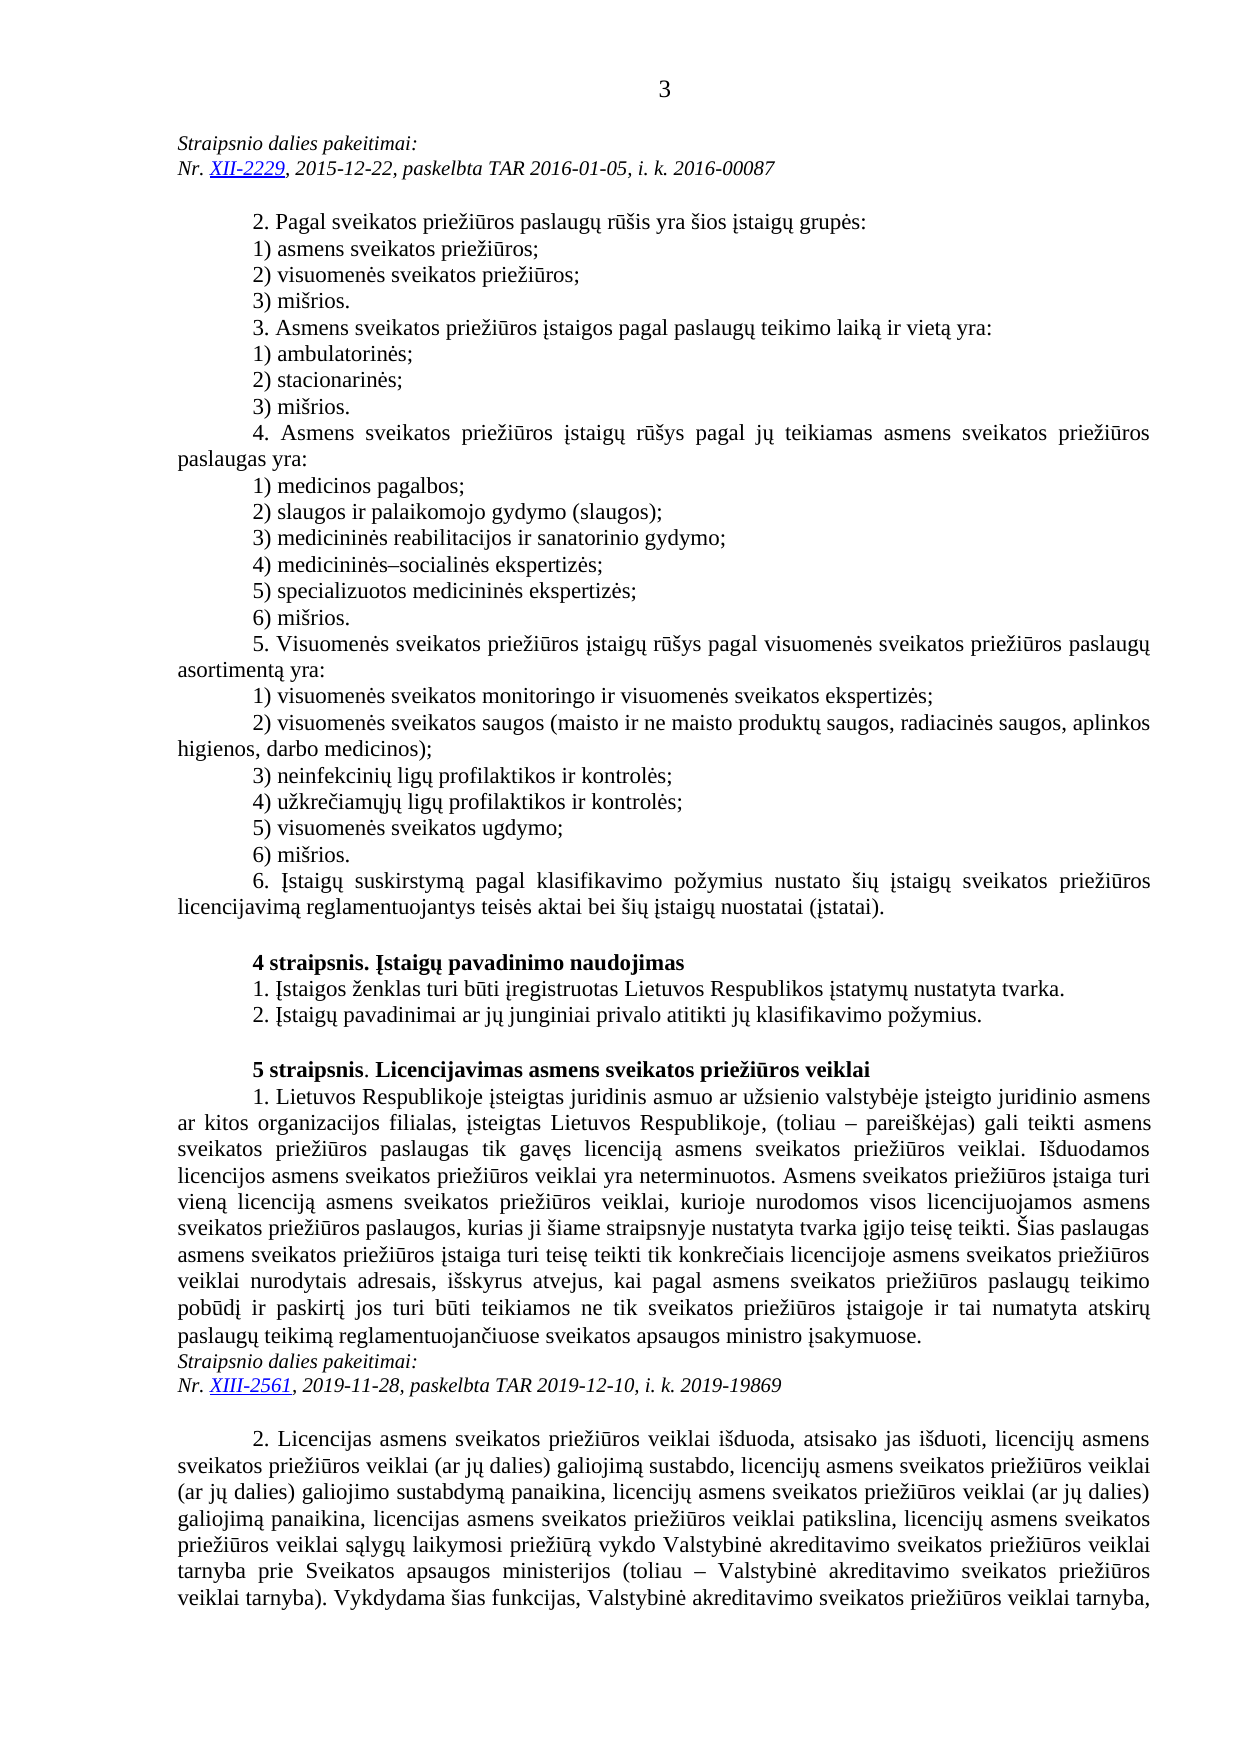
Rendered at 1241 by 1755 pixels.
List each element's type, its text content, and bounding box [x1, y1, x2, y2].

text 2. Pagal sveikatos priežiūros paslaugų rūšis yra šios įstaigų grupės: [177, 208, 1152, 234]
text 1) asmens sveikatos priežiūros; [177, 234, 1152, 261]
text 6) mišrios. [177, 841, 1152, 867]
text 2. Įstaigų pavadinimai ar jų junginiai privalo atitikti jų klasifikavimo požymius. [177, 1001, 1152, 1028]
text 3) mišrios. [177, 287, 1152, 314]
text 2) visuomenės sveikatos saugos (maisto ir ne maisto produktų saugos, radiacinės saugos, aplinkos higienos, darbo medicinos); [177, 709, 1152, 762]
text 1) medicinos pagalbos; [177, 472, 1152, 498]
text 1) ambulatorinės; [177, 340, 1152, 366]
text 3) mišrios. [177, 393, 1152, 419]
text 3. Asmens sveikatos priežiūros įstaigos pagal paslaugų teikimo laiką ir vietą yra: [177, 314, 1152, 340]
text 3) neinfekcinių ligų profilaktikos ir kontrolės; [177, 762, 1152, 788]
text 2) slaugos ir palaikomojo gydymo (slaugos); [177, 498, 1152, 524]
text 3) medicininės reabilitacijos ir sanatorinio gydymo; [177, 524, 1152, 551]
text 4 straipsnis. Įstaigų pavadinimo naudojimas [177, 948, 1152, 975]
text 5. Visuomenės sveikatos priežiūros įstaigų rūšys pagal visuomenės sveikatos priežiūros paslaugų asortimentą yra: [177, 630, 1152, 683]
text 5) specializuotos medicininės ekspertizės; [177, 577, 1152, 603]
text 1) visuomenės sveikatos monitoringo ir visuomenės sveikatos ekspertizės; [177, 683, 1152, 709]
text 2) stacionarinės; [177, 366, 1152, 393]
text 1. Lietuvos Respublikoje įsteigtas juridinis asmuo ar užsienio valstybėje įsteigto juridinio asmens ar kitos organizacijos filialas, įsteigtas Lietuvos Respublikoje, (toliau – pareiškėjas) gali teikti asmens sveikatos priežiūros paslaugas tik gavęs licenciją asmens sveikatos priežiūros veiklai. Išduodamos licencijos asmens sveikatos priežiūros veiklai yra neterminuotos. Asmens sveikatos priežiūros įstaiga turi vieną licenciją asmens sveikatos priežiūros veiklai, kurioje nurodomos visos licencijuojamos asmens sveikatos priežiūros paslaugos, kurias ji šiame straipsnyje nustatyta tvarka įgijo teisę teikti. Šias paslaugas asmens sveikatos priežiūros įstaiga turi teisę teikti tik konkrečiais licencijoje asmens sveikatos priežiūros veiklai nurodytais adresais, išskyrus atvejus, kai pagal asmens sveikatos priežiūros paslaugų teikimo pobūdį ir paskirtį jos turi būti teikiamos ne tik sveikatos priežiūros įstaigoje ir tai numatyta atskirų paslaugų teikimą reglamentuojančiuose sveikatos apsaugos ministro įsakymuose. [177, 1083, 1152, 1349]
text Straipsnio dalies pakeitimai: [177, 1349, 1152, 1373]
text 5) visuomenės sveikatos ugdymo; [177, 814, 1152, 841]
text 6. Įstaigų suskirstymą pagal klasifikavimo požymius nustato šių įstaigų sveikatos priežiūros licencijavimą reglamentuojantys teisės aktai bei šių įstaigų nuostatai (įstatai). [177, 867, 1152, 920]
text Nr. XIII-2561, 2019-11-28, paskelbta TAR 2019-12-10, i. k. 2019-19869 [177, 1373, 1152, 1397]
text 4. Asmens sveikatos priežiūros įstaigų rūšys pagal jų teikiamas asmens sveikatos priežiūros paslaugas yra: [177, 419, 1152, 472]
text 6) mišrios. [177, 603, 1152, 630]
text 4) užkrečiamųjų ligų profilaktikos ir kontrolės; [177, 788, 1152, 814]
text Nr. XII-2229, 2015-12-22, paskelbta TAR 2016-01-05, i. k. 2016-00087 [177, 155, 1152, 179]
text 4) medicininės–socialinės ekspertizės; [177, 551, 1152, 577]
text 5 straipsnis. Licencijavimas asmens sveikatos priežiūros veiklai [177, 1056, 1152, 1083]
text Straipsnio dalies pakeitimai: [177, 131, 1152, 155]
text 2. Licencijas asmens sveikatos priežiūros veiklai išduoda, atsisako jas išduoti, licencijų asmens sveikatos priežiūros veiklai (ar jų dalies) galiojimą sustabdo, licencijų asmens sveikatos priežiūros veiklai (ar jų dalies) galiojimo sustabdymą panaikina, licencijų asmens sveikatos priežiūros veiklai (ar jų dalies) galiojimą panaikina, licencijas asmens sveikatos priežiūros veiklai patikslina, licencijų asmens sveikatos priežiūros veiklai sąlygų laikymosi priežiūrą vykdo Valstybinė akreditavimo sveikatos priežiūros veiklai tarnyba prie Sveikatos apsaugos ministerijos (toliau – Valstybinė akreditavimo sveikatos priežiūros veiklai tarnyba). Vykdydama šias funkcijas, Valstybinė akreditavimo sveikatos priežiūros veiklai tarnyba, [177, 1426, 1152, 1610]
text 1. Įstaigos ženklas turi būti įregistruotas Lietuvos Respublikos įstatymų nustatyta tvarka. [177, 975, 1152, 1001]
text 2) visuomenės sveikatos priežiūros; [177, 261, 1152, 287]
